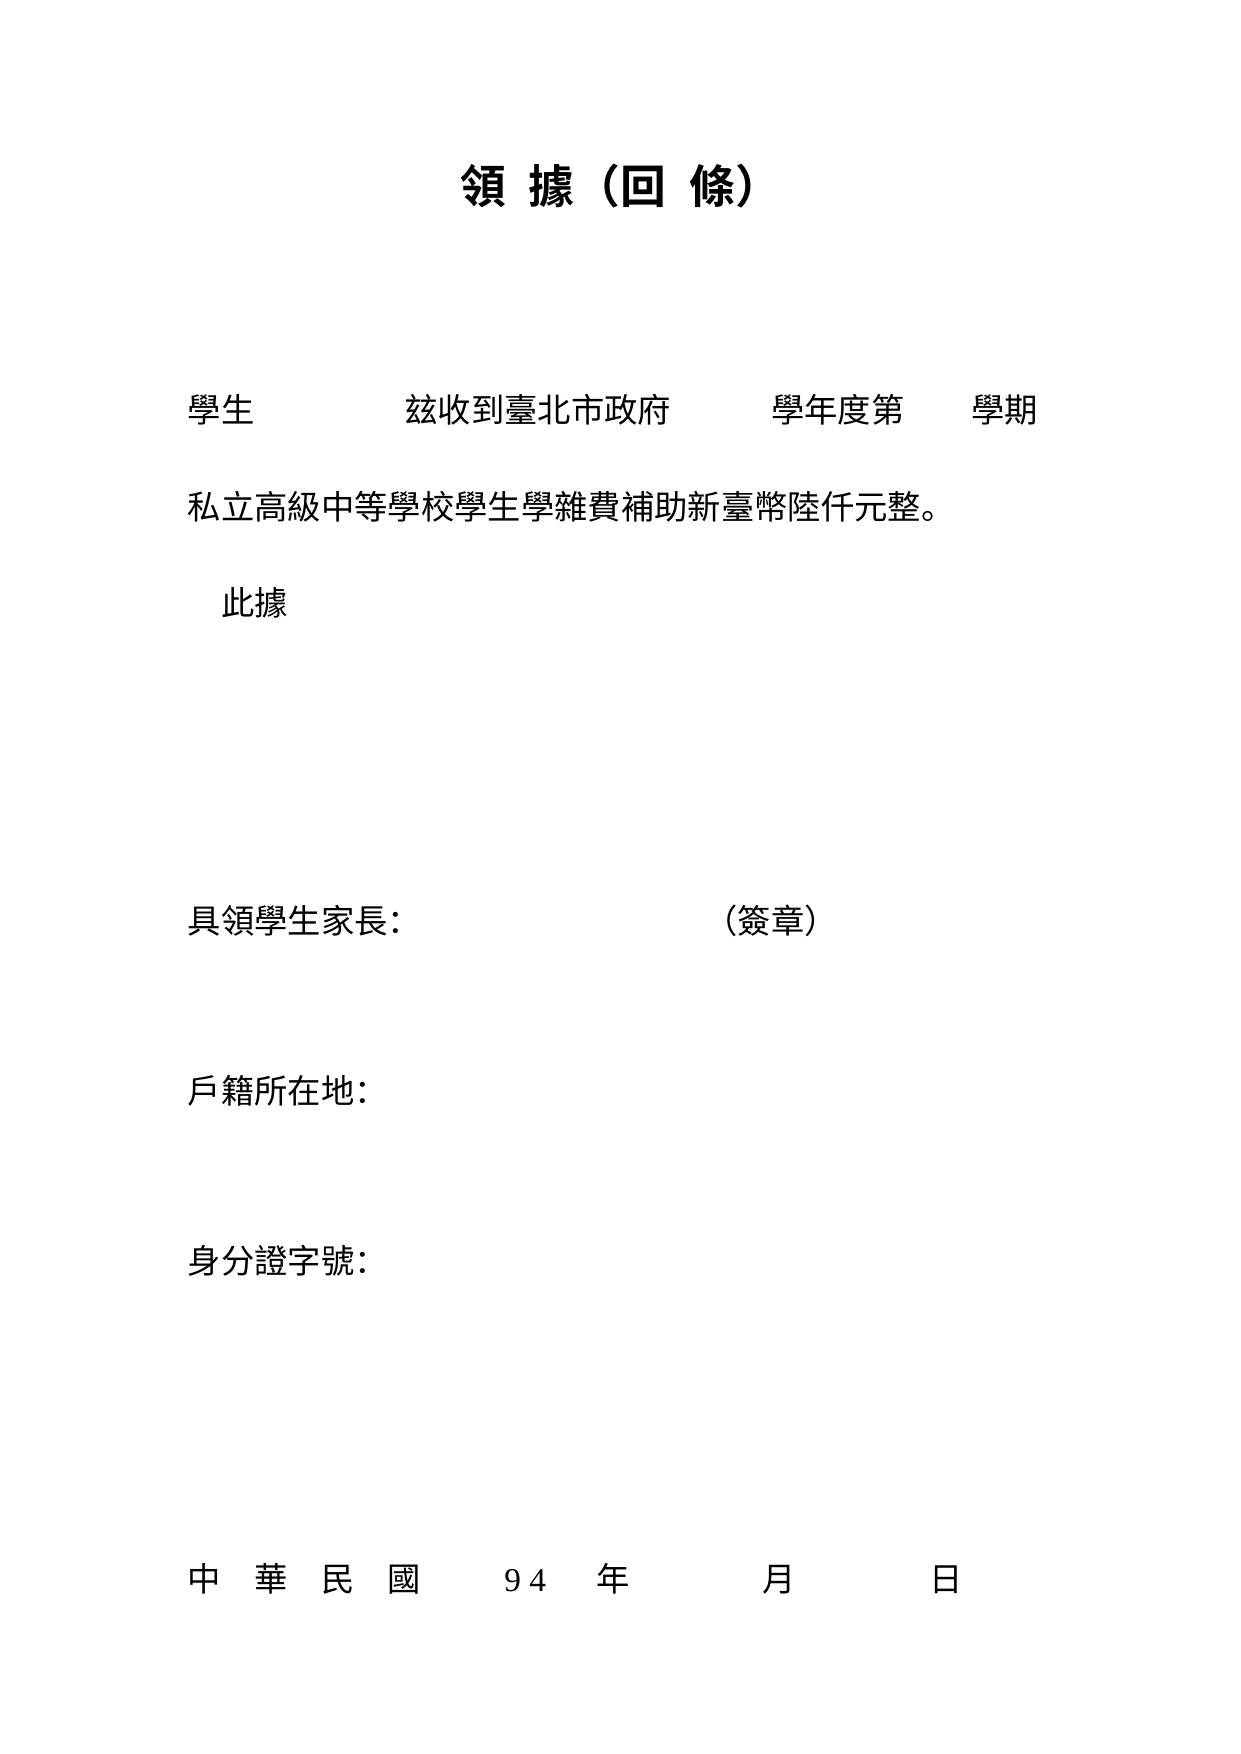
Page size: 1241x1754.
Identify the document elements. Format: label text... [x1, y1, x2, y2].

text 此據 [187, 577, 1053, 625]
text 中 華 民 國 9 4 年 月 日 [187, 1553, 1053, 1601]
text 學生 玆收到臺北市政府 學年度第 學期私立高級中等學校學生學雜費補助新臺幣陸仟元整。 [187, 384, 1053, 529]
text 領 據（回 條） [187, 150, 1053, 216]
text 身分證字號： [187, 1235, 1053, 1283]
text 具領學生家長： （簽章） [187, 895, 1053, 943]
text 戶籍所在地： [187, 1065, 1053, 1113]
